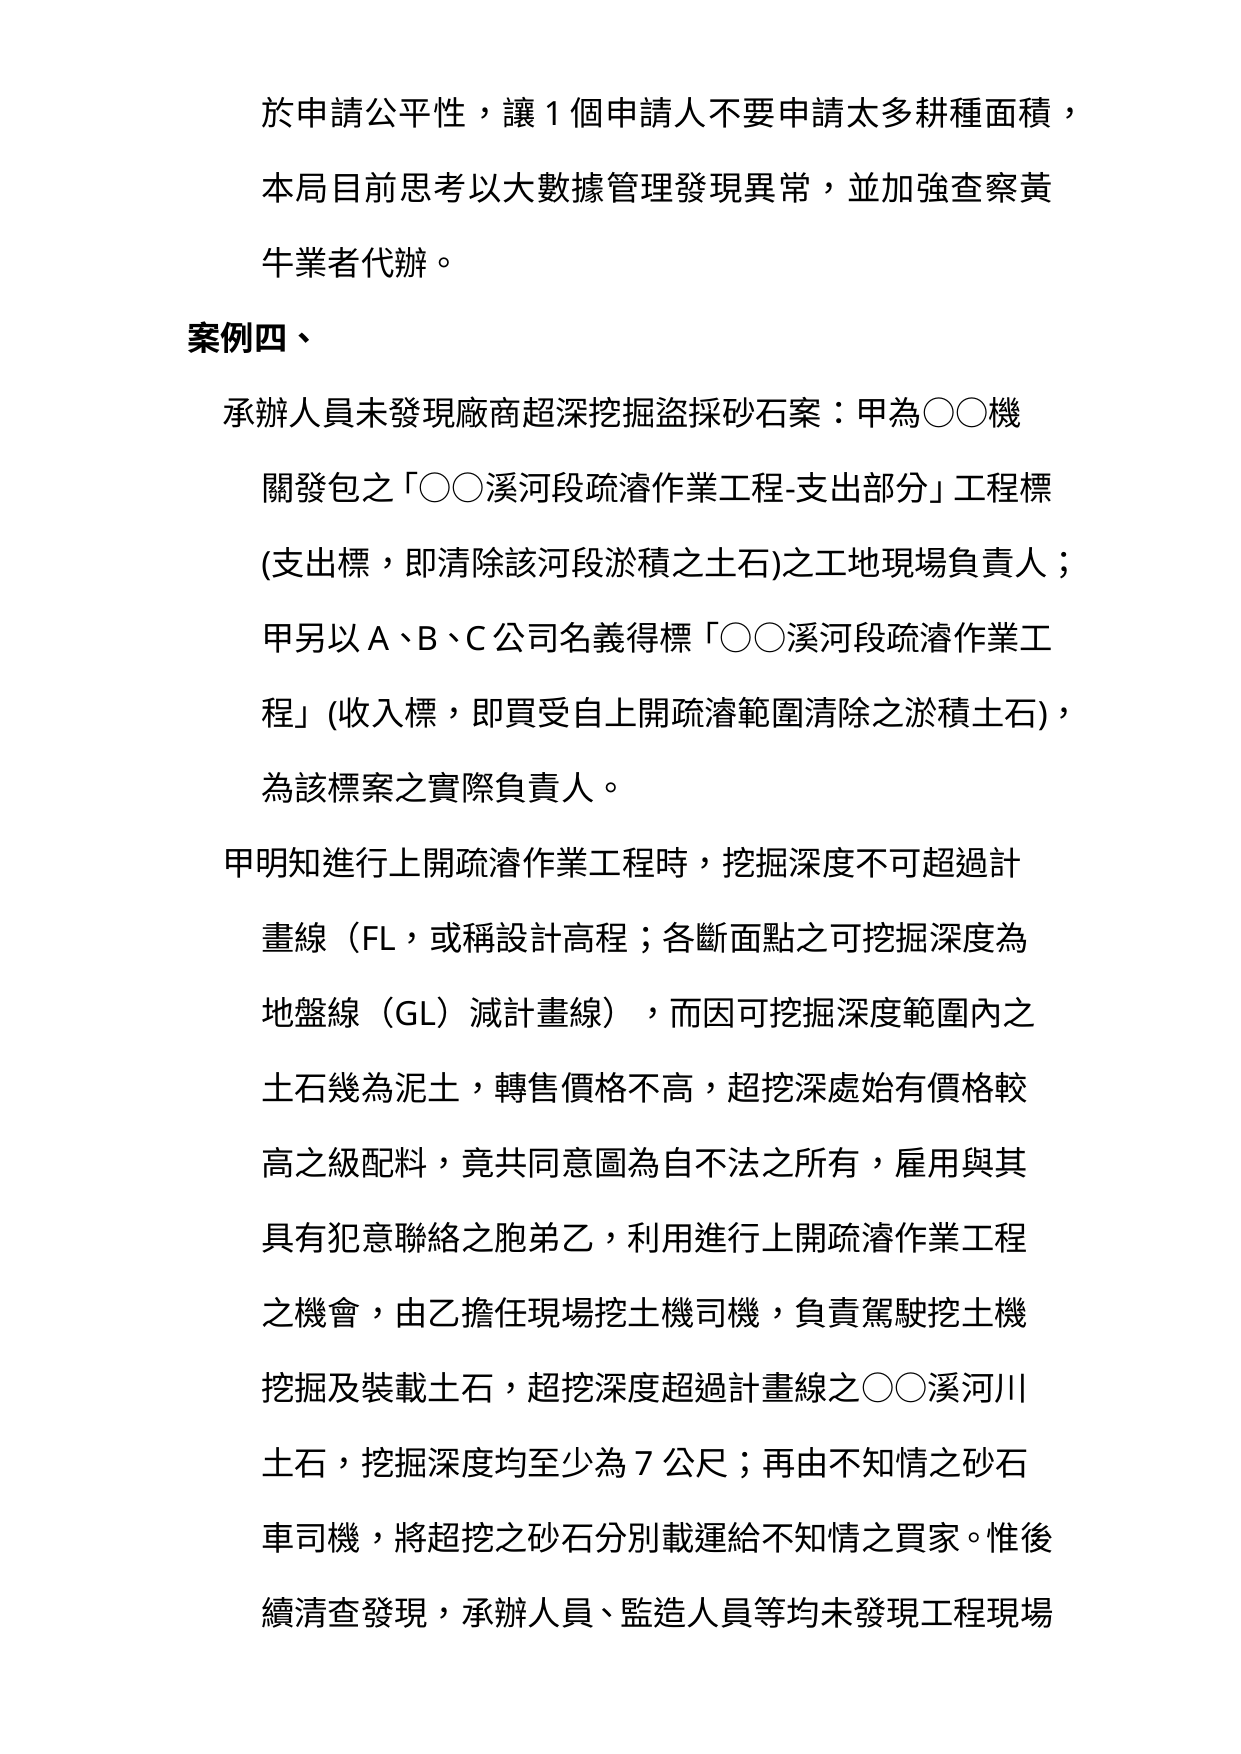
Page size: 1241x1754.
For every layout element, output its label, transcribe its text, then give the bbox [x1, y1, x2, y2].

text 案例四、 [187, 299, 1053, 374]
text 承辦人員未發現廠商超深挖掘盜採砂石案：甲為○○機關發包之「○○溪河段疏濬作業工程-支出部分」工程標(支出標，即清除該河段淤積之土石)之工地現場負責人；甲另以A、B、C公司名義得標「○○溪河段疏濬作業工程」(收入標，即買受自上開疏濬範圍清除之淤積土石)，為該標案之實際負責人。 [187, 374, 1053, 824]
text 副局長：規定1戶總使用面積5公頃，原意應該是基於申請公平性，讓1個申請人不要申請太多耕種面積，本局目前思考以大數據管理發現異常，並加強查察黃牛業者代辦。 [261, 74, 1053, 299]
text 甲明知進行上開疏濬作業工程時，挖掘深度不可超過計畫線（FL，或稱設計高程；各斷面點之可挖掘深度為地盤線（GL）減計畫線），而因可挖掘深度範圍內之土石幾為泥土，轉售價格不高，超挖深處始有價格較高之級配料，竟共同意圖為自不法之所有，雇用與其具有犯意聯絡之胞弟乙，利用進行上開疏濬作業工程之機會，由乙擔任現場挖土機司機，負責駕駛挖土機挖掘及裝載土石，超挖深度超過計畫線之○○溪河川土石，挖掘深度均至少為7 公尺；再由不知情之砂石車司機，將超挖之砂石分別載運給不知情之買家。惟後續清查發現，承辦人員、監造人員等均未發現工程現場 [187, 824, 1053, 1649]
